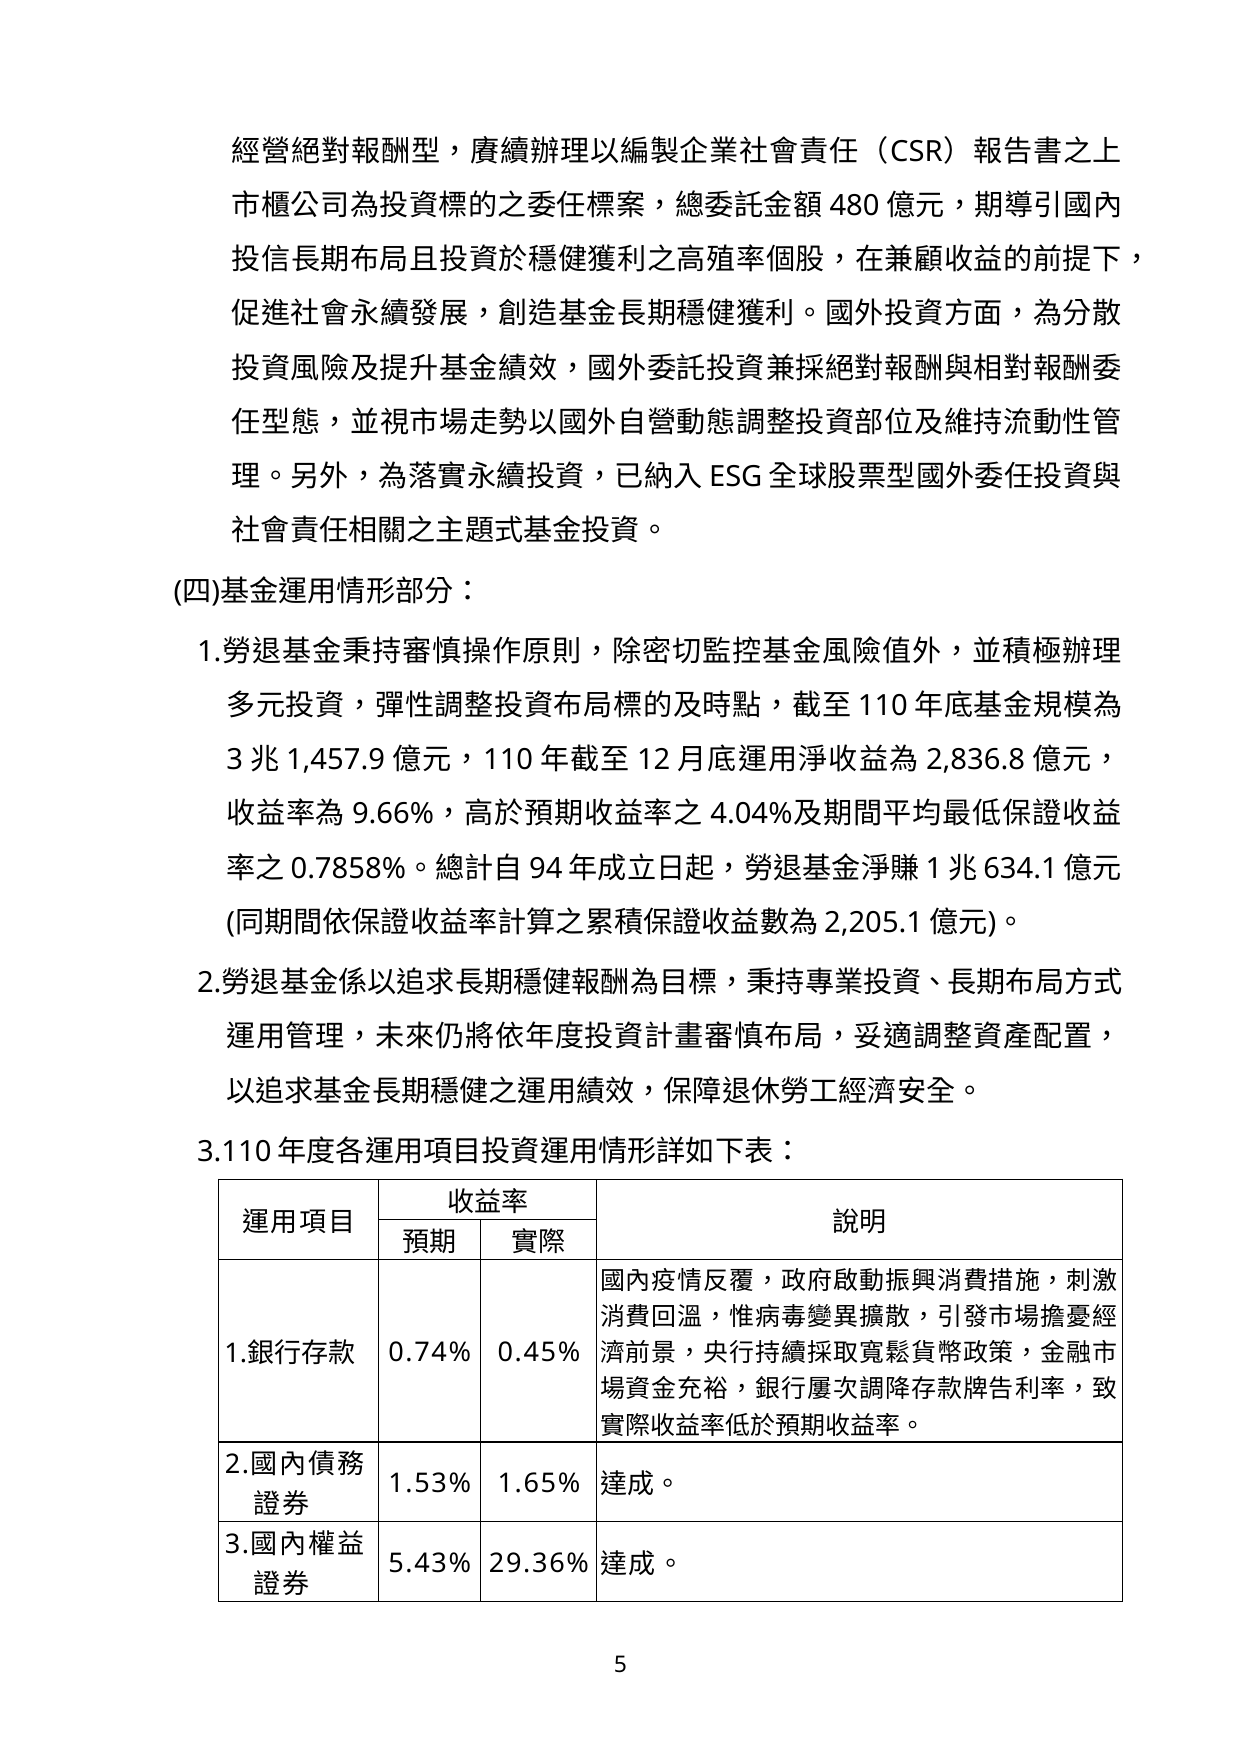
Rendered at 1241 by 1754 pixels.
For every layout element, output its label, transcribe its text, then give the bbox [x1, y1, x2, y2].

table_cell 1.53% [379, 1443, 480, 1521]
table_cell 實際 [481, 1220, 596, 1259]
table_cell 達成。 [597, 1443, 1122, 1521]
table_cell 5.43% [379, 1522, 480, 1601]
table_header 說明 [597, 1180, 1122, 1259]
table_cell 1.65% [481, 1443, 596, 1521]
text 2.勞退基金係以追求長期穩健報酬為目標，秉持專業投資、長期布局方式運用管理，未來仍將依年度投資計畫審慎布局，妥適調整資產配置，以追求基金長期穩健之運用績效，保障退休勞工經濟安全。 [197, 949, 1122, 1112]
text (三)為布局全球利基市場，持續審慎規劃國內、外委託經營業務，其中國內委託經營部分，為鼓勵國內企業注重企業社會責任，110年國內委託經營絕對報酬型，賡續辦理以編製企業社會責任（CSR）報告書之上市櫃公司為投資標的之委任標案，總委託金額480億元，期導引國內投信長期布局且投資於穩健獲利之高殖率個股，在兼顧收益的前提下，促進社會永續發展，創造基金長期穩健獲利。國外投資方面，為分散投資風險及提升基金績效，國外委託投資兼採絕對報酬與相對報酬委任型態，並視市場走勢以國外自營動態調整投資部位及維持流動性管理。另外，為落實永續投資，已納入ESG全球股票型國外委任投資與社會責任相關之主題式基金投資。 [173, 118, 1122, 551]
table_header 收益率 [379, 1180, 596, 1219]
table_cell 0.74% [379, 1260, 480, 1441]
table_cell 3.國內權益 證券 [219, 1522, 378, 1601]
text 3.110年度各運用項目投資運用情形詳如下表： [197, 1118, 1122, 1172]
table_cell 2.國內債務 證券 [219, 1443, 378, 1521]
table_cell 達成。 [597, 1522, 1122, 1601]
table_cell 國內疫情反覆，政府啟動振興消費措施，刺激消費回溫，惟病毒變異擴散，引發市場擔憂經濟前景，央行持續採取寬鬆貨幣政策，金融市場資金充裕，銀行屢次調降存款牌告利率，致實際收益率低於預期收益率。 [597, 1260, 1122, 1441]
table_cell 29.36% [481, 1522, 596, 1601]
text 1.勞退基金秉持審慎操作原則，除密切監控基金風險值外，並積極辦理多元投資，彈性調整投資布局標的及時點，截至110年底基金規模為3兆1,457.9億元，110年截至12月底運用淨收益為2,836.8億元，收益率為9.66%，高於預期收益率之4.04%及期間平均最低保證收益率之0.7858%。總計自94年成立日起，勞退基金淨賺1兆634.1億元 (同期間依保證收益率計算之累積保證收益數為2,205.1億元)。 [197, 618, 1122, 943]
text (四)基金運用情形部分： [173, 558, 1122, 612]
table_cell 預期 [379, 1220, 480, 1259]
table_header 運用項目 [219, 1180, 378, 1259]
table_cell 0.45% [481, 1260, 596, 1441]
table_cell 1.銀行存款 [219, 1260, 378, 1441]
